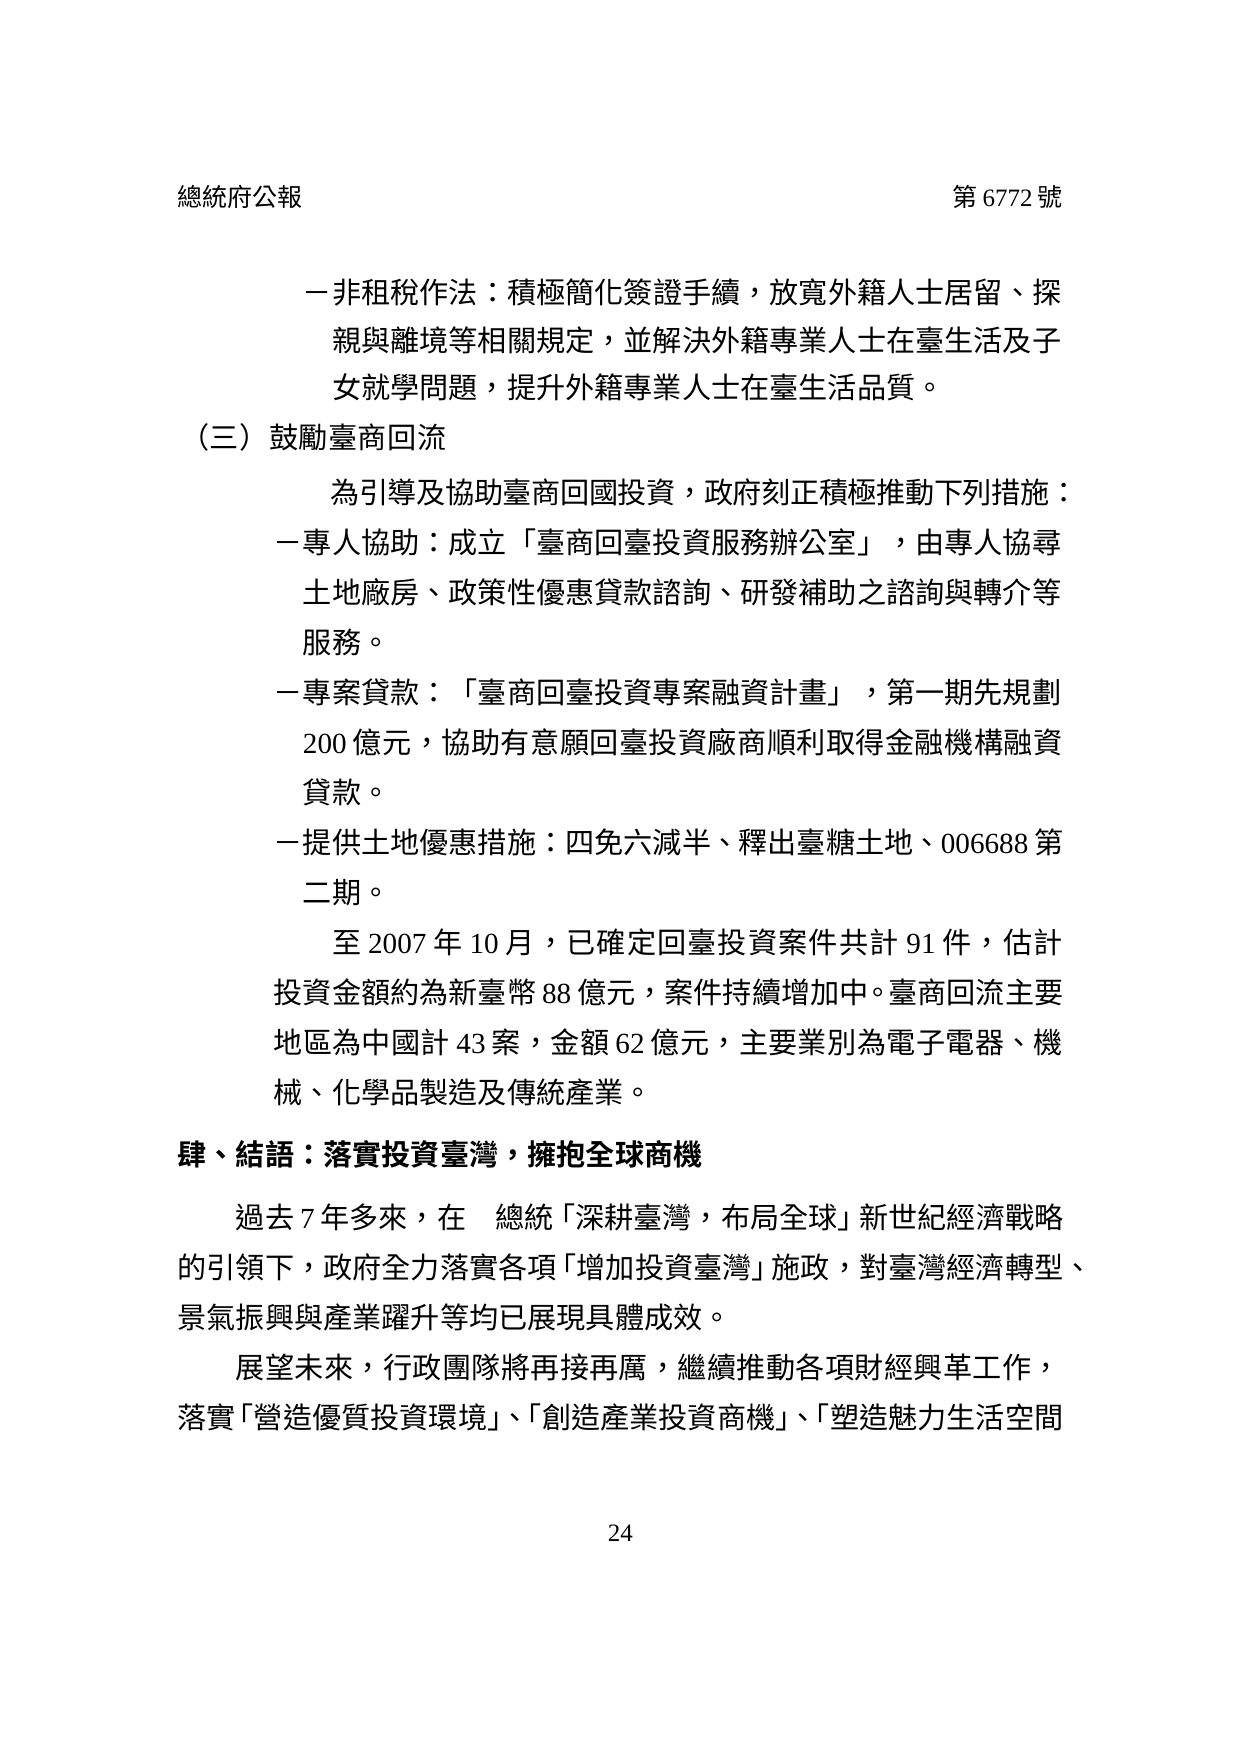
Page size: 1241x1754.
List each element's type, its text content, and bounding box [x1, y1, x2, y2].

text 至2007年10月，已確定回臺投資案件共計91件，估計投資金額約為新臺幣88億元，案件持續增加中。臺商回流主要地區為中國計43案，金額62億元，主要業別為電子電器、機械、化學品製造及傳統產業。 [273, 913, 1063, 1113]
text （三）鼓勵臺商回流 [180, 408, 1063, 458]
text －非租稅作法：積極簡化簽證手續，放寬外籍人士居留、探親與離境等相關規定，並解決外籍專業人士在臺生活及子女就學問題，提升外籍專業人士在臺生活品質。 [303, 266, 1063, 408]
text 肆、結語：落實投資臺灣，擁抱全球商機 [177, 1126, 1063, 1176]
text －專人協助：成立「臺商回臺投資服務辦公室」，由專人協尋土地廠房、政策性優惠貸款諮詢、研發補助之諮詢與轉介等服務。 [273, 513, 1063, 663]
text 過去7年多來，在 總統「深耕臺灣，布局全球」新世紀經濟戰略的引領下，政府全力落實各項「增加投資臺灣」施政，對臺灣經濟轉型、景氣振興與產業躍升等均已展現具體成效。 [177, 1188, 1063, 1338]
text －專案貸款：「臺商回臺投資專案融資計畫」，第一期先規劃200億元，協助有意願回臺投資廠商順利取得金融機構融資貸款。 [273, 663, 1063, 813]
text 為引導及協助臺商回國投資，政府刻正積極推動下列措施： [273, 463, 1063, 513]
text －提供土地優惠措施：四免六減半、釋出臺糖土地、006688第二期。 [273, 813, 1063, 913]
text 展望未來，行政團隊將再接再厲，繼續推動各項財經興革工作，落實「營造優質投資環境」、「創造產業投資商機」、「塑造魅力生活空間」、「打造具競爭力財經體制」的施政規劃，以擴大「投資臺灣」成果，引領臺灣持續經濟大步前進、擁抱全球商機。以上報告，敬請 指教。 [177, 1338, 1063, 1438]
